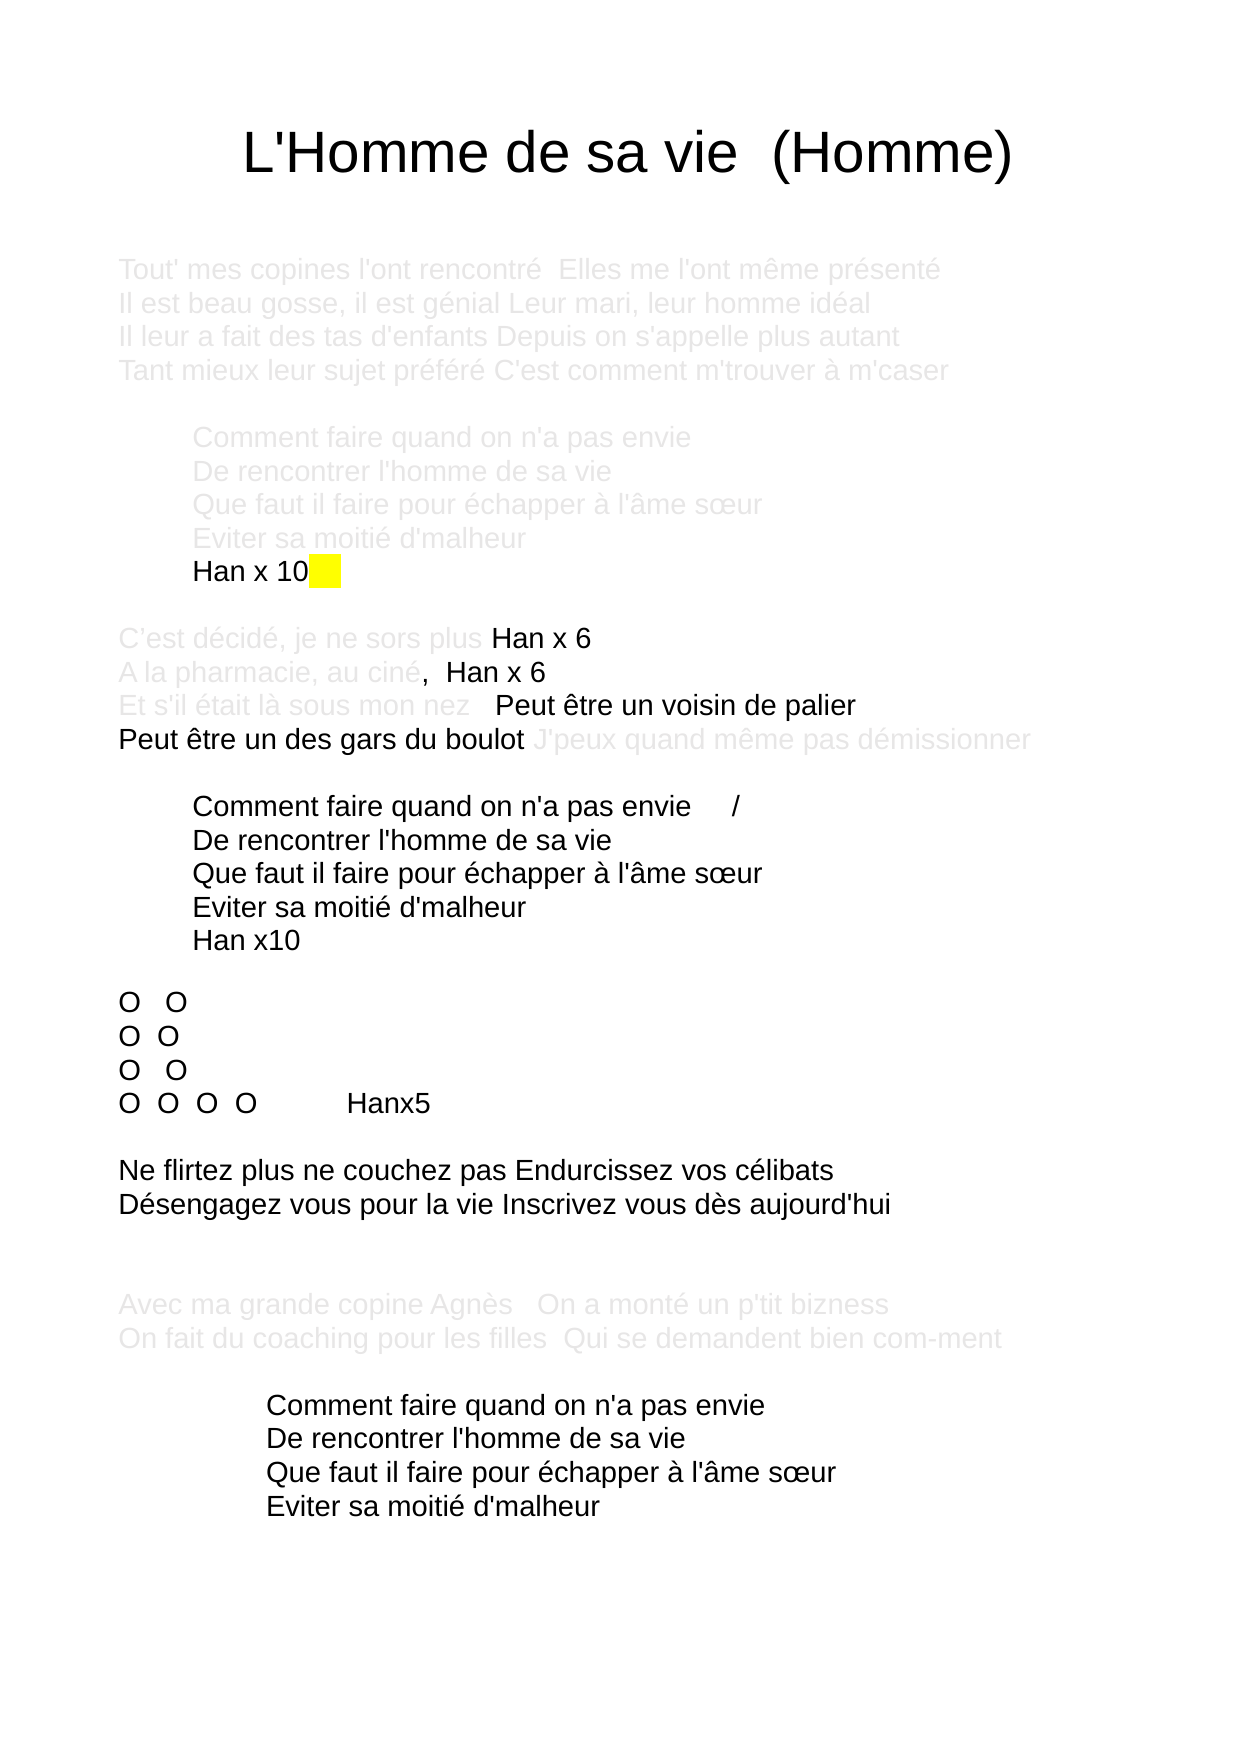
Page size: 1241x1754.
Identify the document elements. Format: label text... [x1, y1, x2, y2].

text C’est décidé, je ne sors plus Han x 6 [118, 621, 1122, 655]
text L'Homme de sa vie (Homme) [118, 118, 1122, 185]
text On fait du coaching pour les filles Qui se demandent bien com-ment [118, 1321, 1122, 1354]
text O O O O Hanx5 [118, 1086, 1122, 1119]
text Comment faire quand on n'a pas envie [192, 420, 1122, 453]
text Il leur a fait des tas d'enfants Depuis on s'appelle plus autant [118, 319, 1122, 353]
text Il est beau gosse, il est génial Leur mari, leur homme idéal [118, 286, 1122, 319]
text Eviter sa moitié d'malheur [266, 1488, 1122, 1522]
text O O [118, 1019, 1122, 1052]
text Han x 10 [192, 554, 1122, 588]
text Désengagez vous pour la vie Inscrivez vous dès aujourd'hui [118, 1187, 1122, 1220]
text Han x10 [118, 923, 1122, 957]
text Tant mieux leur sujet préféré C'est comment m'trouver à m'caser [118, 353, 1122, 386]
text Ne flirtez plus ne couchez pas Endurcissez vos célibats [118, 1153, 1122, 1187]
text Et s'il était là sous mon nez Peut être un voisin de palier [118, 688, 1122, 722]
text Que faut il faire pour échapper à l'âme sœur [266, 1455, 1122, 1488]
text Eviter sa moitié d'malheur [118, 521, 1122, 554]
text De rencontrer l'homme de sa vie [192, 822, 1122, 856]
text O O [118, 985, 1122, 1019]
text Avec ma grande copine Agnès On a monté un p'tit bizness [118, 1287, 1122, 1321]
text Comment faire quand on n'a pas envie [266, 1388, 1122, 1421]
text Que faut il faire pour échapper à l'âme sœur [192, 487, 1122, 521]
text O O [118, 1052, 1122, 1086]
text Eviter sa moitié d'malheur [118, 889, 1122, 923]
text De rencontrer l'homme de sa vie [192, 453, 1122, 487]
text Tout' mes copines l'ont rencontré Elles me l'ont même présenté [118, 252, 1122, 286]
text Que faut il faire pour échapper à l'âme sœur [192, 856, 1122, 889]
text Peut être un des gars du boulot J'peux quand même pas démissionner [118, 722, 1122, 755]
text A la pharmacie, au ciné, Han x 6 [118, 655, 1122, 688]
text De rencontrer l'homme de sa vie [266, 1421, 1122, 1455]
text Comment faire quand on n'a pas envie / [192, 789, 1122, 822]
